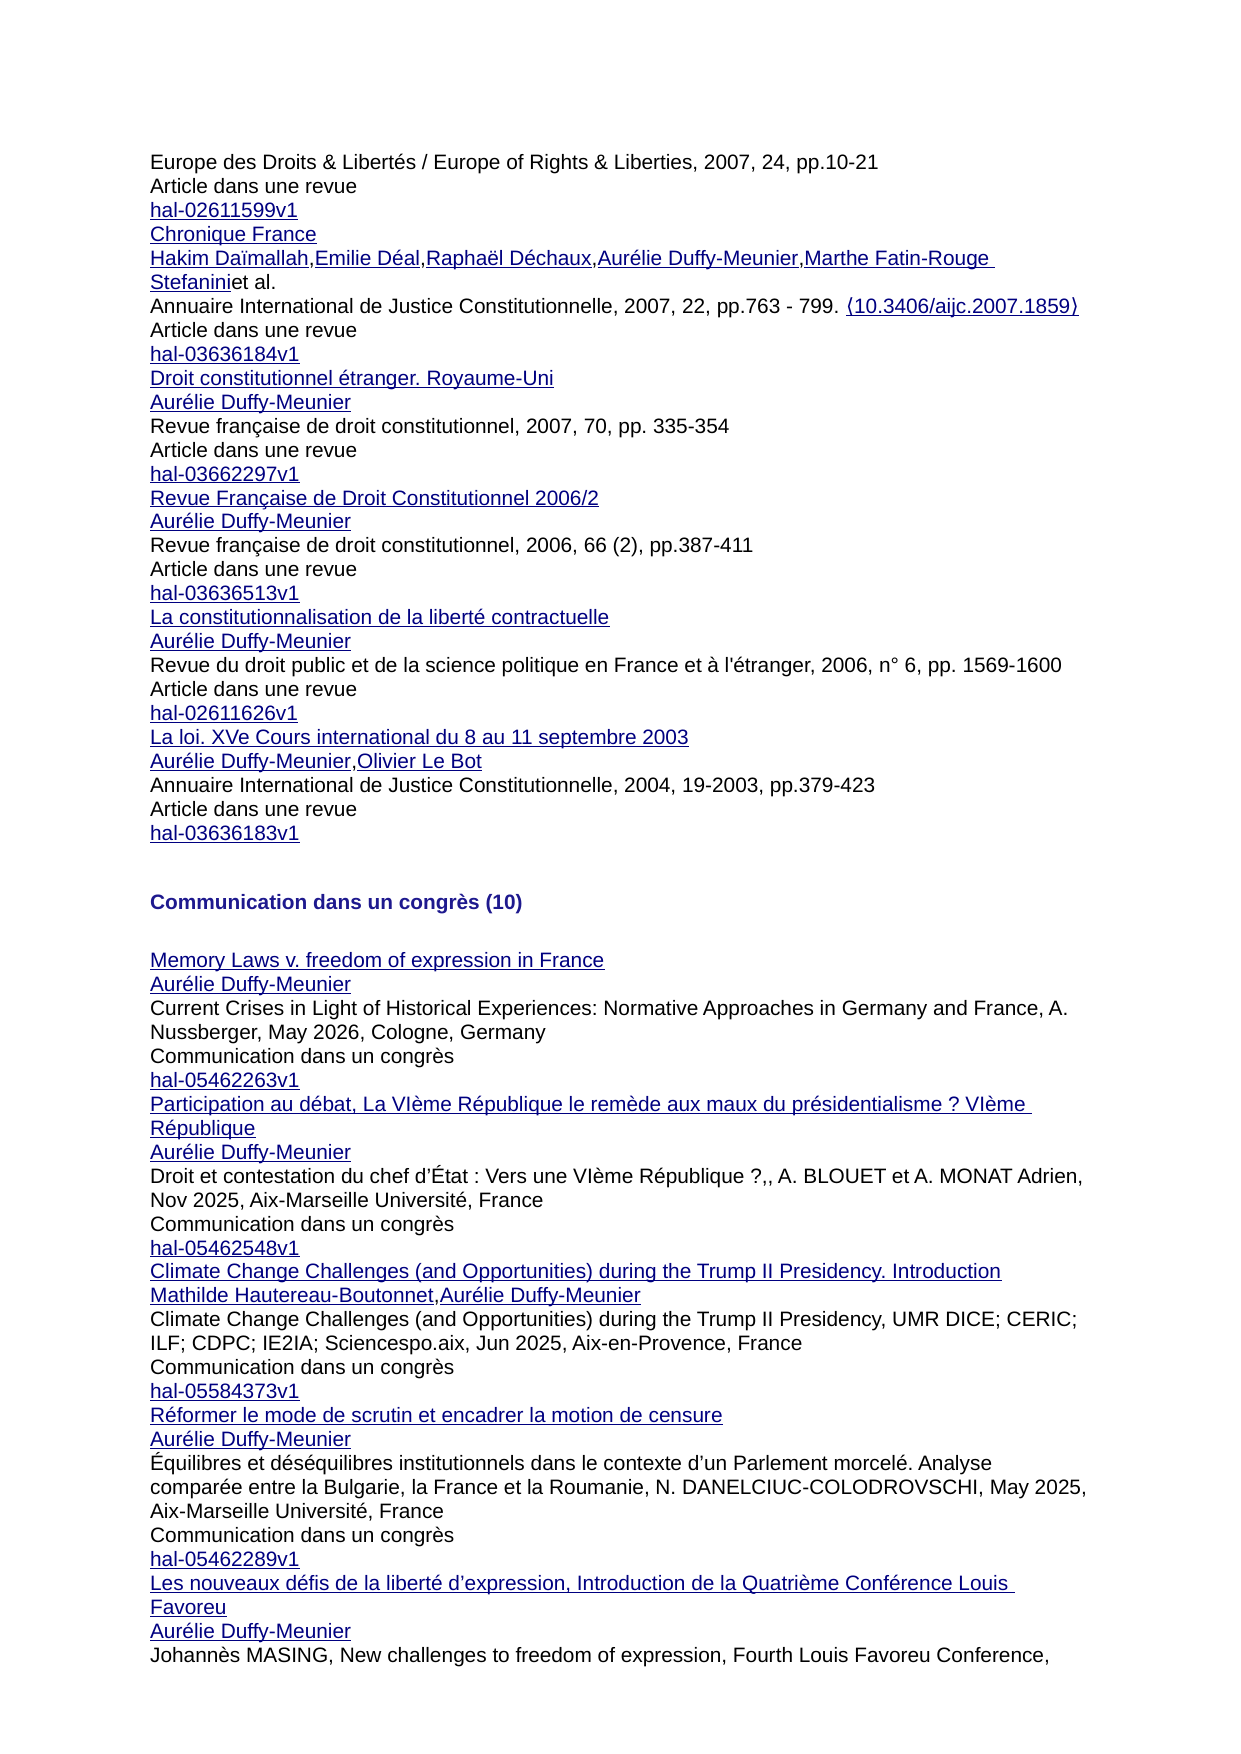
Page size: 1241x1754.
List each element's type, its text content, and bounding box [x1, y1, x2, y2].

table_cell Participation au débat, La VIème République le remède aux maux du présidentialisme ? VIème République Aurélie Duffy-Meunier Droit et contestation du chef d’État : Vers une VIème République ?,, A. BLOUET et A. MONAT Adrien, Nov 2025, Aix-Marseille Université, France Communication dans un congrès hal-05462548v1 [150, 1092, 1090, 1259]
table_cell Climate Change Challenges (and Opportunities) during the Trump II Presidency. Introduction Mathilde Hautereau-Boutonnet,Aurélie Duffy-Meunier Climate Change Challenges (and Opportunities) during the Trump II Presidency, UMR DICE; CERIC; ILF; CDPC; IE2IA; Sciencespo.aix, Jun 2025, Aix-en-Provence, France Communication dans un congrès hal-05584373v1 [150, 1259, 1090, 1403]
table_cell Chronique France Hakim Daïmallah,Emilie Déal,Raphaël Déchaux,Aurélie Duffy-Meunier,Marthe Fatin-Rouge Stefaniniet al. Annuaire International de Justice Constitutionnelle, 2007, 22, pp.763 - 799. ⟨10.3406/aijc.2007.1859⟩ Article dans une revue hal-03636184v1 [150, 222, 1090, 366]
table_cell Droit constitutionnel étranger. Royaume-Uni Aurélie Duffy-Meunier Revue française de droit constitutionnel, 2007, 70, pp. 335-354 Article dans une revue hal-03662297v1 [150, 366, 1090, 485]
table_header Memory Laws v. freedom of expression in France Aurélie Duffy-Meunier Current Crises in Light of Historical Experiences: Normative Approaches in Germany and France, A. Nussberger, May 2026, Cologne, Germany Communication dans un congrès hal-05462263v1 [150, 948, 1090, 1092]
table_cell Les nouveaux défis de la liberté d’expression, Introduction de la Quatrième Conférence Louis Favoreu Aurélie Duffy-Meunier Johannès MASING, New challenges to freedom of expression, Fourth Louis Favoreu Conference, [150, 1571, 1090, 1667]
table_cell La loi. XVe Cours international du 8 au 11 septembre 2003 Aurélie Duffy-Meunier,Olivier Le Bot Annuaire International de Justice Constitutionnelle, 2004, 19-2003, pp.379-423 Article dans une revue hal-03636183v1 [150, 725, 1090, 845]
table_cell La constitutionnalisation de la liberté contractuelle Aurélie Duffy-Meunier Revue du droit public et de la science politique en France et à l'étranger, 2006, n° 6, pp. 1569-1600 Article dans une revue hal-02611626v1 [150, 605, 1090, 725]
table_cell Europe des Droits & Libertés / Europe of Rights & Liberties, 2007, 24, pp.10-21 Article dans une revue hal-02611599v1 [150, 150, 1090, 222]
table_cell Réformer le mode de scrutin et encadrer la motion de censure Aurélie Duffy-Meunier Équilibres et déséquilibres institutionnels dans le contexte d’un Parlement morcelé. Analyse comparée entre la Bulgarie, la France et la Roumanie, N. DANELCIUC-COLODROVSCHI, May 2025, Aix-Marseille Université, France Communication dans un congrès hal-05462289v1 [150, 1403, 1090, 1571]
table_cell Revue Française de Droit Constitutionnel 2006/2 Aurélie Duffy-Meunier Revue française de droit constitutionnel, 2006, 66 (2), pp.387-411 Article dans une revue hal-03636513v1 [150, 485, 1090, 605]
subtitle Communication dans un congrès (10) [150, 889, 1090, 913]
